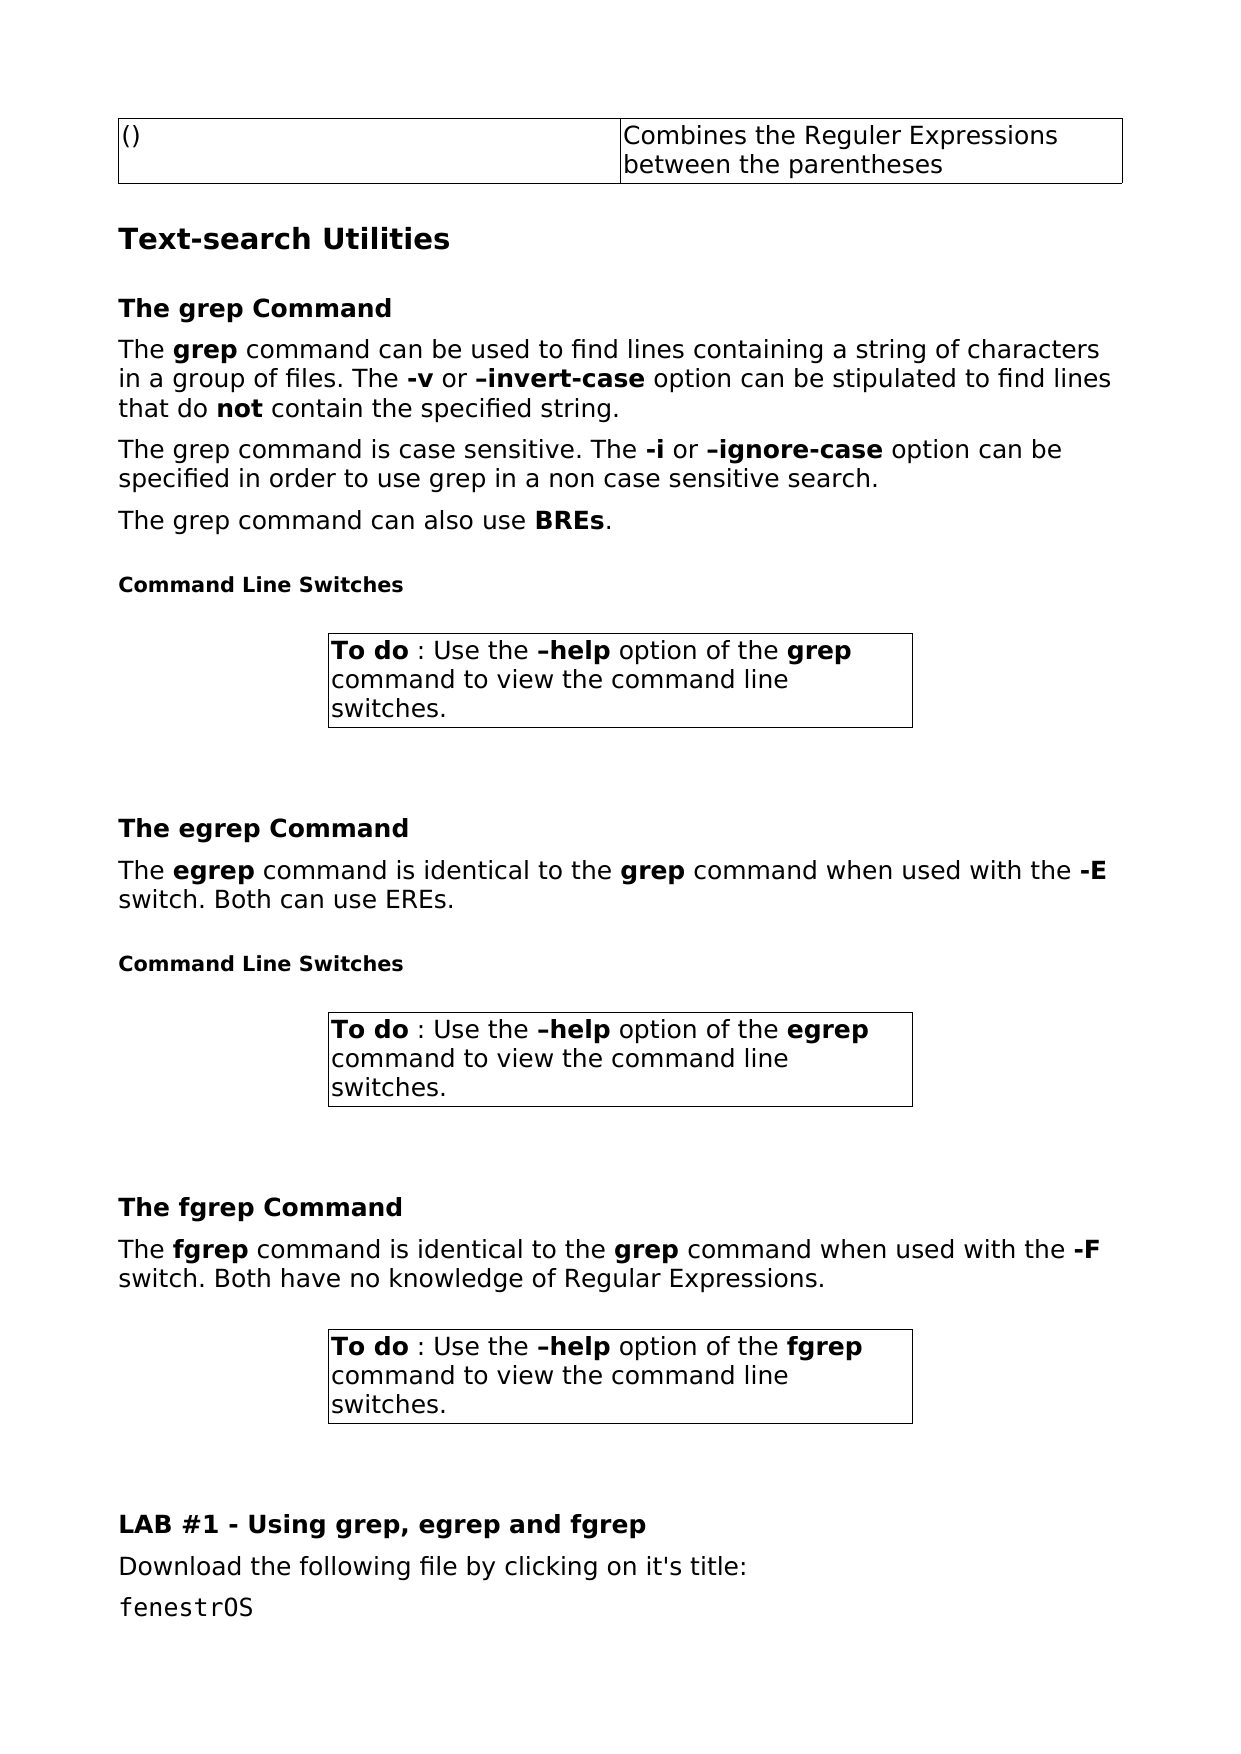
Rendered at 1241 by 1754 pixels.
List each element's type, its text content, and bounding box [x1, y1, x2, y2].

subtitle The egrep Command [118, 814, 1122, 843]
table_header To do : Use the –help option of the fgrep command to view the command line switches. [329, 1330, 912, 1423]
text The grep command can also use BREs. [118, 506, 1122, 535]
text The egrep command is identical to the grep command when used with the -E switch. Both can use EREs. [118, 856, 1122, 914]
table_cell Combines the Reguler Expressions between the parentheses [621, 119, 1122, 182]
text The grep command can be used to find lines containing a string of characters in a group of files. The -v or –invert-case option can be stipulated to find lines that do not contain the specified string. [118, 335, 1122, 423]
text Download the following file by clicking on it's title: [118, 1552, 1122, 1581]
subtitle The fgrep Command [118, 1193, 1122, 1222]
text The fgrep command is identical to the grep command when used with the -F switch. Both have no knowledge of Regular Expressions. [118, 1235, 1122, 1293]
text The grep command is case sensitive. The -i or –ignore-case option can be specified in order to use grep in a non case sensitive search. [118, 435, 1122, 494]
subtitle Command Line Switches [118, 573, 1122, 597]
table_header To do : Use the –help option of the grep command to view the command line switches. [329, 634, 912, 727]
table_header To do : Use the –help option of the egrep command to view the command line switches. [329, 1013, 912, 1106]
subtitle LAB #1 - Using grep, egrep and fgrep [118, 1510, 1122, 1539]
text fenestrOS [118, 1593, 1122, 1623]
subtitle Command Line Switches [118, 952, 1122, 976]
subtitle Text-search Utilities [118, 222, 1122, 256]
table_cell () [119, 119, 620, 182]
subtitle The grep Command [118, 294, 1122, 323]
